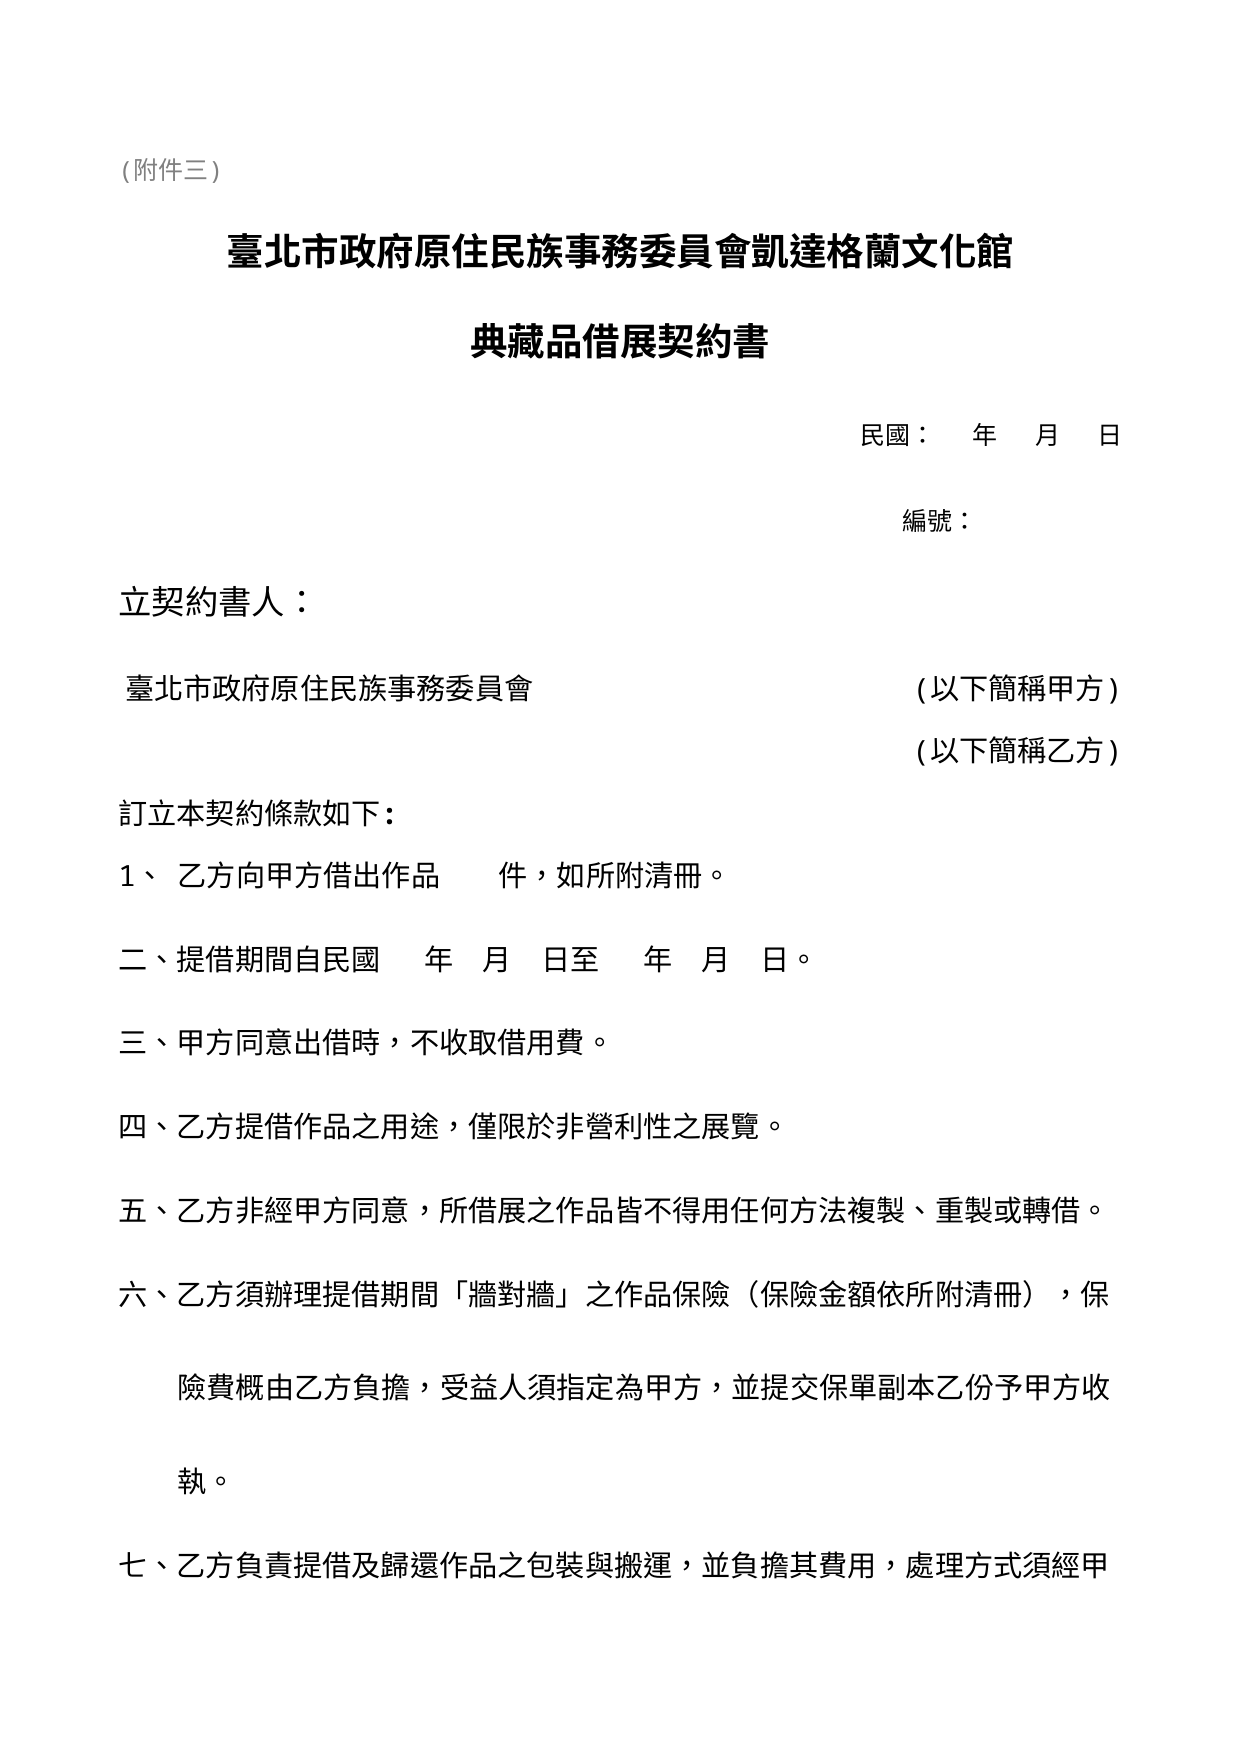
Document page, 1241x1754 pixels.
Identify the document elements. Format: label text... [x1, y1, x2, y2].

list 乙方向甲方借出作品 件，如所附清冊。 [118, 832, 1122, 895]
text (附件三) [118, 127, 1122, 189]
text 三、甲方同意出借時，不收取借用費。 [118, 999, 1122, 1062]
text (以下簡稱乙方) [118, 707, 1122, 770]
text 民國： 年 月 日 [118, 387, 1122, 449]
text 五、乙方非經甲方同意，所借展之作品皆不得用任何方法複製、重製或轉借。 [118, 1167, 1122, 1229]
text 六、乙方須辦理提借期間「牆對牆」之作品保險（保險金額依所附清冊），保險費概由乙方負擔，受益人須指定為甲方，並提交保單副本乙份予甲方收執。 [118, 1251, 1122, 1501]
text 臺北市政府原住民族事務委員會凱達格蘭文化館 [118, 208, 1122, 270]
text 四、乙方提借作品之用途，僅限於非營利性之展覽。 [118, 1083, 1122, 1146]
text 七、乙方負責提借及歸還作品之包裝與搬運，並負擔其費用，處理方式須經甲 [118, 1522, 1122, 1584]
text 臺北市政府原住民族事務委員會 (以下簡稱甲方) [118, 645, 1122, 707]
text 訂立本契約條款如下: [118, 770, 1122, 832]
text 二、提借期間自民國 年 月 日至 年 月 日。 [118, 916, 1122, 978]
text 立契約書人： [118, 558, 1122, 621]
text 典藏品借展契約書 [118, 297, 1122, 360]
text 編號： [118, 478, 1122, 540]
